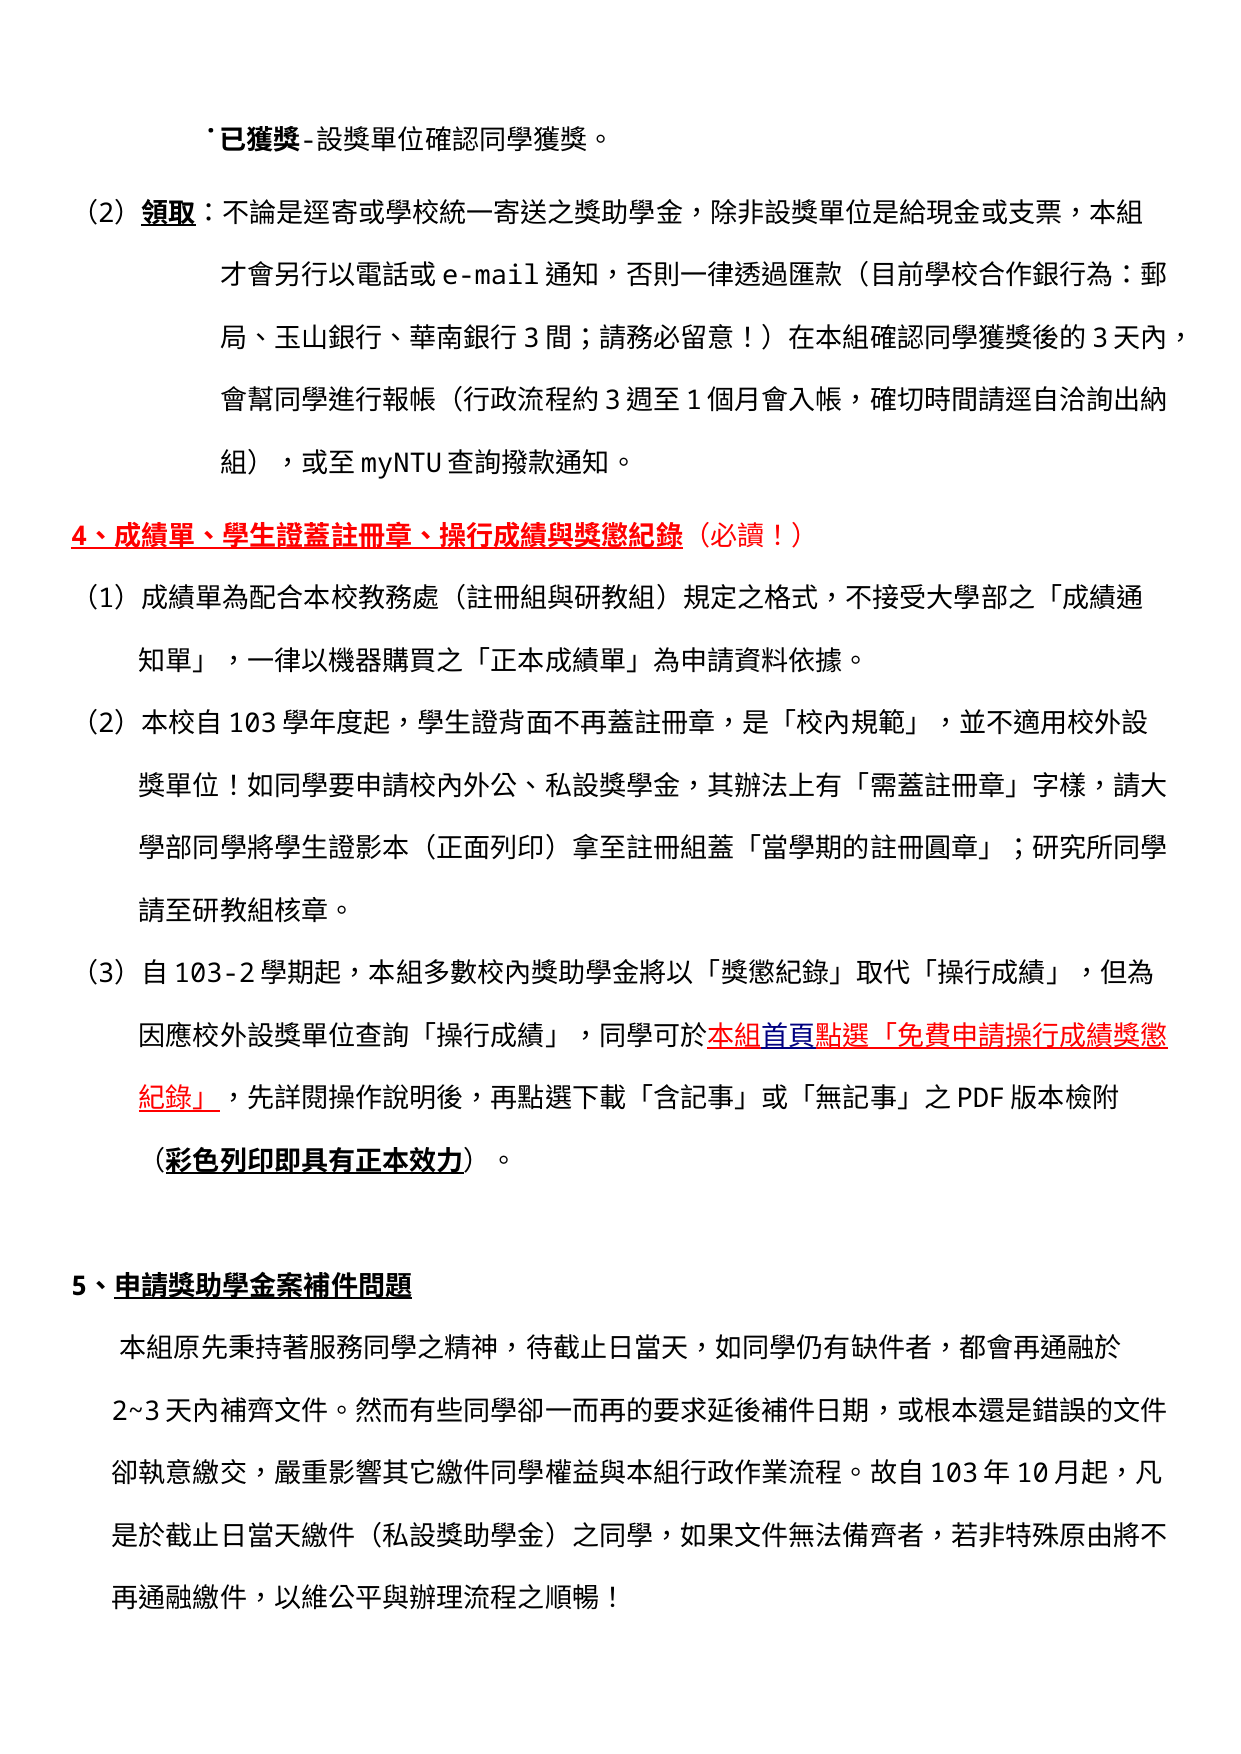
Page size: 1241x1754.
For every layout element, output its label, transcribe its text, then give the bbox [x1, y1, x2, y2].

text 4、成績單、學生證蓋註冊章、操行成績與獎懲紀錄（必讀！） [71, 492, 1169, 554]
text 本組原先秉持著服務同學之精神，待截止日當天，如同學仍有缺件者，都會再通融於2~3天內補齊文件。然而有些同學卻一而再的要求延後補件日期，或根本還是錯誤的文件卻執意繳交，嚴重影響其它繳件同學權益與本組行政作業流程。故自103年10月起，凡是於截止日當天繳件（私設獎助學金）之同學，如果文件無法備齊者，若非特殊原由將不再通融繳件，以維公平與辦理流程之順暢！ [71, 1304, 1169, 1617]
text （3）自103-2學期起，本組多數校內獎助學金將以「獎懲紀錄」取代「操行成績」，但為因應校外設獎單位查詢「操行成績」，同學可於本組首頁點選「免費申請操行成績獎懲紀錄」，先詳閱操作說明後，再點選下載「含記事」或「無記事」之PDF版本檢附（彩色列印即具有正本效力）。 [71, 929, 1169, 1179]
text （2）本校自103學年度起，學生證背面不再蓋註冊章，是「校內規範」，並不適用校外設獎單位！如同學要申請校內外公、私設獎學金，其辦法上有「需蓋註冊章」字樣，請大學部同學將學生證影本（正面列印）拿至註冊組蓋「當學期的註冊圓章」；研究所同學請至研教組核章。 [71, 679, 1169, 929]
text （2）領取：不論是逕寄或學校統一寄送之獎助學金，除非設獎單位是給現金或支票，本組才會另行以電話或e-mail通知，否則一律透過匯款（目前學校合作銀行為：郵局、玉山銀行、華南銀行3間；請務必留意！）在本組確認同學獲獎後的3天內，會幫同學進行報帳（行政流程約3週至1個月會入帳，確切時間請逕自洽詢出納組），或至myNTU查詢撥款通知。 [71, 169, 1169, 481]
text （1）成績單為配合本校教務處（註冊組與研教組）規定之格式，不接受大學部之「成績通知單」，一律以機器購買之「正本成績單」為申請資料依據。 [71, 554, 1169, 679]
text 5、申請獎助學金案補件問題 [71, 1242, 1169, 1304]
text ˙已獲獎-設獎單位確認同學獲獎。 [94, 96, 1169, 158]
